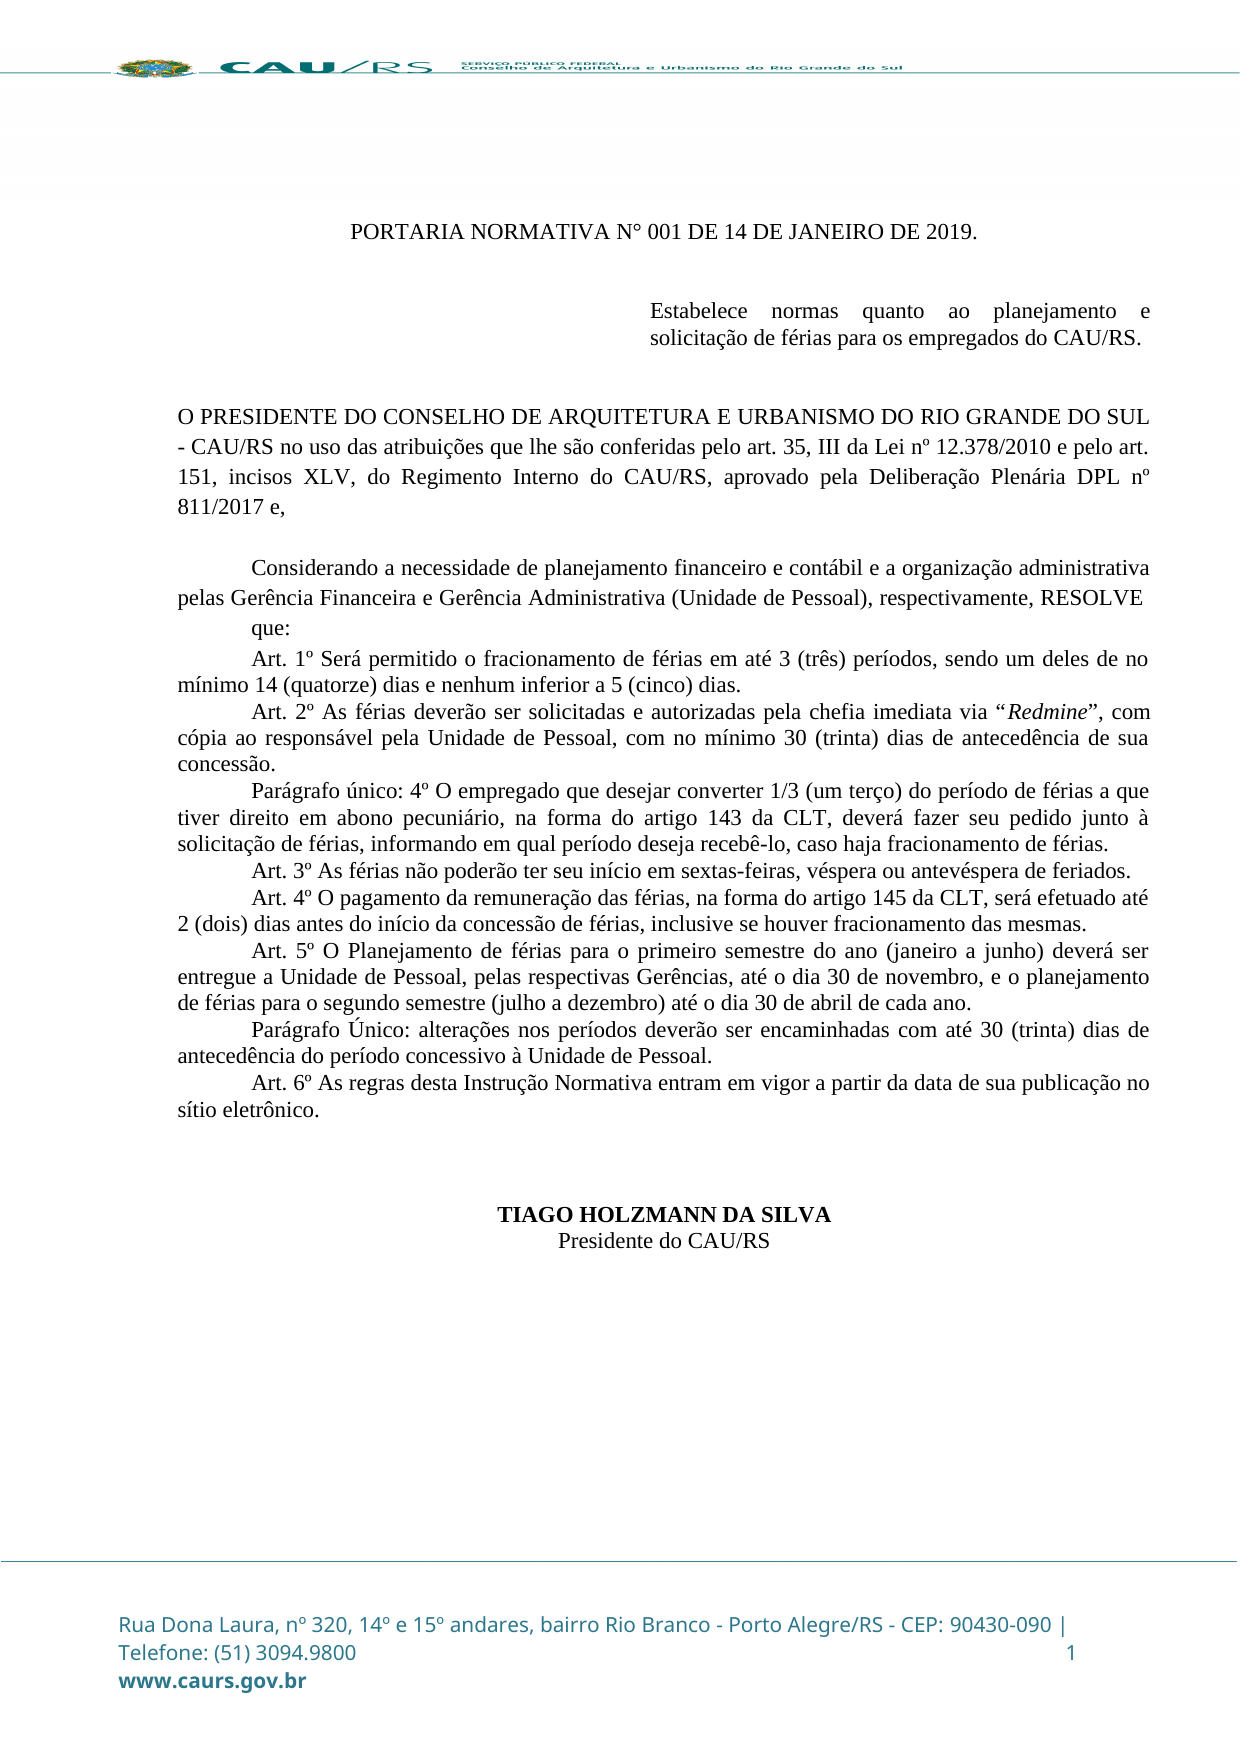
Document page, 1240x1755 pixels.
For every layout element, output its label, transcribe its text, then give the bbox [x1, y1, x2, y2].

text Parágrafo Único: alterações nos períodos deverão ser encaminhadas com até 30 (trinta) dias de antecedência do período concessivo à Unidade de Pessoal. [177, 1016, 1151, 1069]
text Art. 2º As férias deverão ser solicitadas e autorizadas pela chefia imediata via “Redmine”, com cópia ao responsável pela Unidade de Pessoal, com no mínimo 30 (trinta) dias de antecedência de sua concessão. [177, 698, 1151, 777]
text Art. 3º As férias não poderão ter seu início em sextas-feiras, véspera ou antevéspera de feriados. [177, 857, 1151, 883]
text O PRESIDENTE DO CONSELHO DE ARQUITETURA E URBANISMO DO RIO GRANDE DO SUL - CAU/RS no uso das atribuições que lhe são conferidas pelo art. 35, III da Lei nº 12.378/2010 e pelo art. 151, incisos XLV, do Regimento Interno do CAU/RS, aprovado pela Deliberação Plenária DPL nº 811/2017 e, [177, 403, 1151, 520]
text Estabelece normas quanto ao planejamento e solicitação de férias para os empregados do CAU/RS. [650, 297, 1151, 350]
text Parágrafo único: 4º O empregado que desejar converter 1/3 (um terço) do período de férias a que tiver direito em abono pecuniário, na forma do artigo 143 da CLT, deverá fazer seu pedido junto à solicitação de férias, informando em qual período deseja recebê-lo, caso haja fracionamento de férias. [177, 777, 1151, 856]
text TIAGO HOLZMANN DA SILVA [177, 1201, 1151, 1228]
text Art. 5º O Planejamento de férias para o primeiro semestre do ano (janeiro a junho) deverá ser entregue a Unidade de Pessoal, pelas respectivas Gerências, até o dia 30 de novembro, e o planejamento de férias para o segundo semestre (julho a dezembro) até o dia 30 de abril de cada ano. [177, 937, 1151, 1016]
text Art. 1º Será permitido o fracionamento de férias em até 3 (três) períodos, sendo um deles de no mínimo 14 (quatorze) dias e nenhum inferior a 5 (cinco) dias. [177, 645, 1151, 697]
text Art. 6º As regras desta Instrução Normativa entram em vigor a partir da data de sua publicação no sítio eletrônico. [177, 1069, 1151, 1122]
text Considerando a necessidade de planejamento financeiro e contábil e a organização administrativa pelas Gerência Financeira e Gerência Administrativa (Unidade de Pessoal), respectivamente, RESOLVE que: [177, 554, 1151, 641]
text Art. 4º O pagamento da remuneração das férias, na forma do artigo 145 da CLT, será efetuado até 2 (dois) dias antes do início da concessão de férias, inclusive se houver fracionamento das mesmas. [177, 883, 1151, 936]
text Presidente do CAU/RS [177, 1228, 1151, 1254]
text PORTARIA NORMATIVA N° 001 DE 14 DE JANEIRO DE 2019. [177, 218, 1151, 245]
